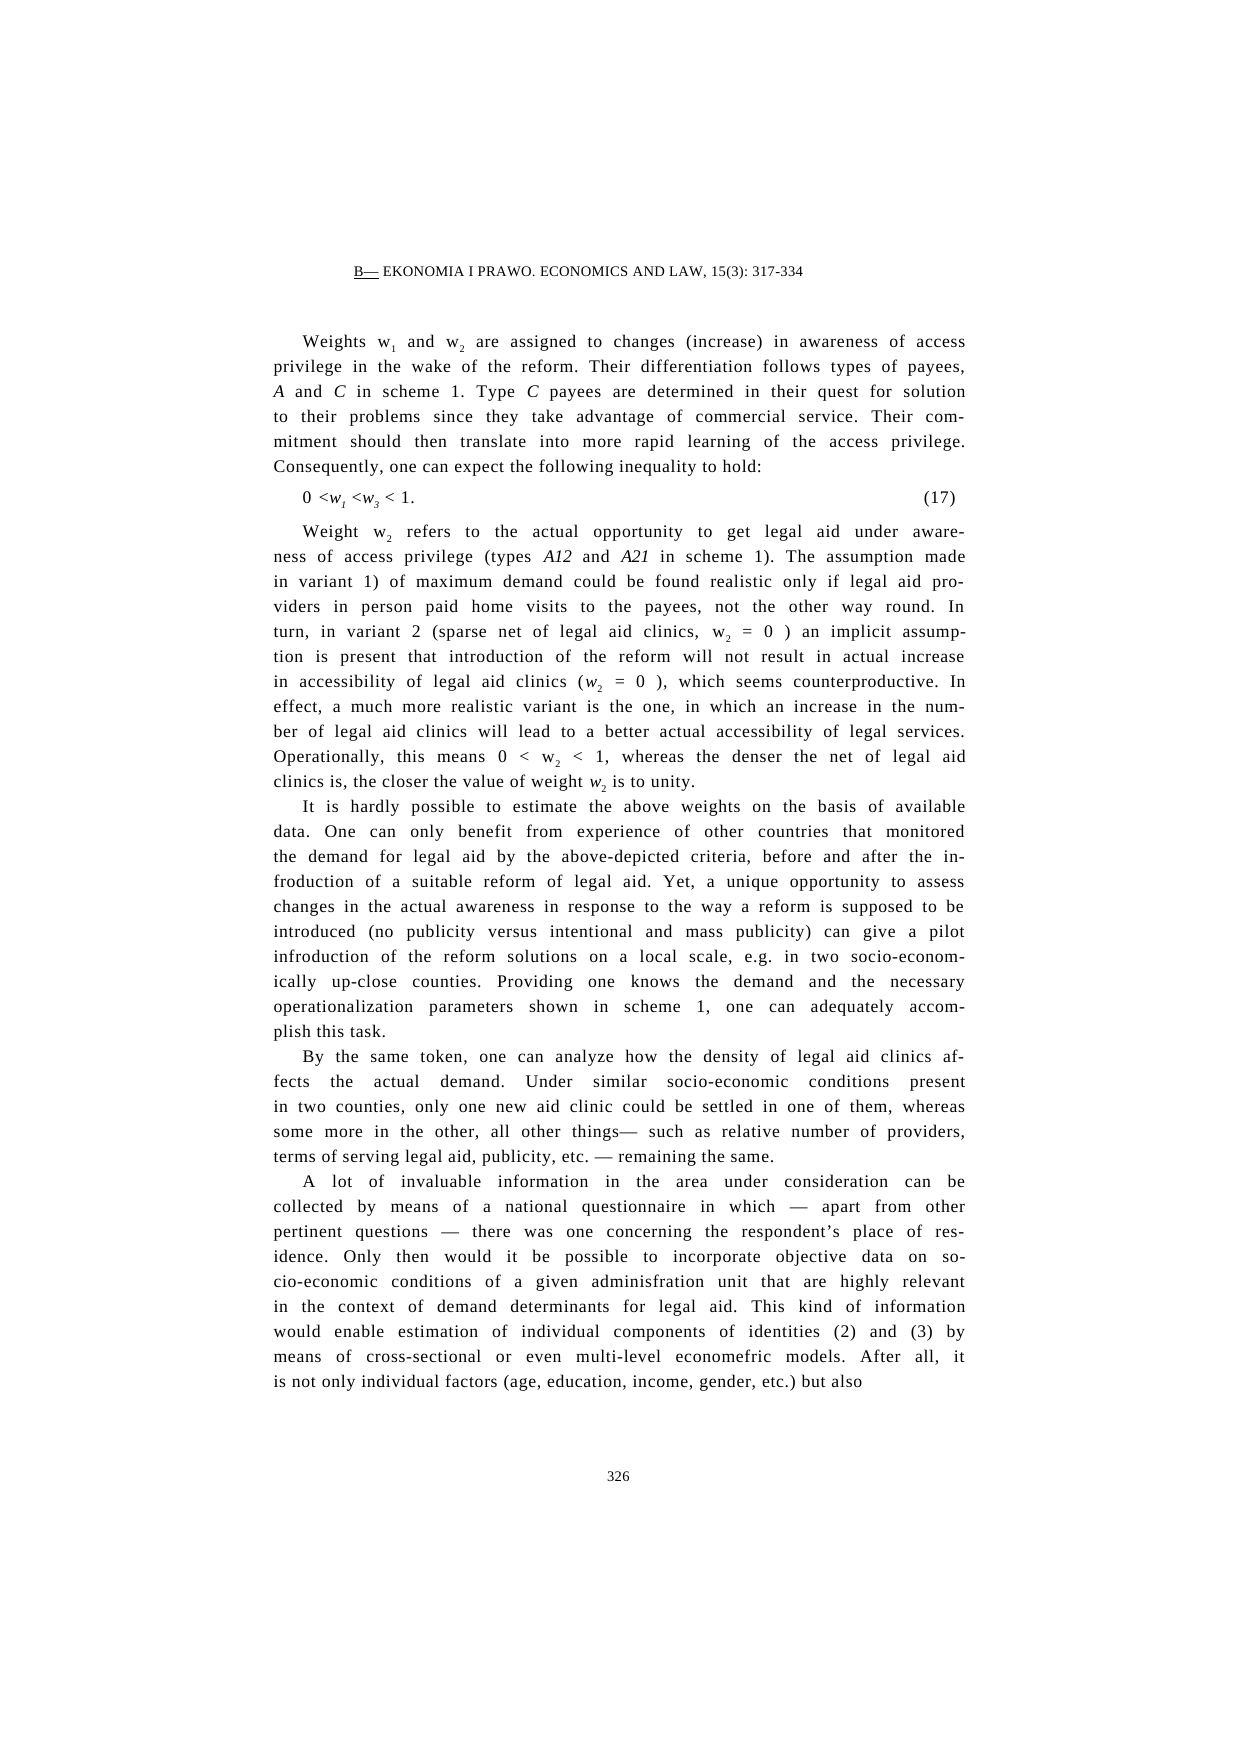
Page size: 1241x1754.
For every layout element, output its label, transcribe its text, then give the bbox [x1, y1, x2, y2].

text 326 [607, 1470, 636, 1485]
text By the same token, one can analyze how the density of legal aid clinics af- fects the actual demand. Under similar socio-economic conditions present in two counties, only one new aid clinic could be settled in one of them, whereas some more in the other, all other things— such as relative number of providers, terms of serving legal aid, publicity, etc. — remaining the same. [273, 1043, 967, 1168]
text Weights w1 and w2 are assigned to changes (increase) in awareness of access privilege in the wake of the reform. Their differentiation follows types of payees, A and C in scheme 1. Type C payees are determined in their quest for solution to their problems since they take advantage of commercial service. Their com- mitment should then translate into more rapid learning of the access privilege. Consequently, one can expect the following inequality to hold: [273, 328, 967, 478]
text It is hardly possible to estimate the above weights on the basis of available data. One can only benefit from experience of other countries that monitored the demand for legal aid by the above-depicted criteria, before and after the in- froduction of a suitable reform of legal aid. Yet, a unique opportunity to assess changes in the actual awareness in response to the way a reform is supposed to be introduced (no publicity versus intentional and mass publicity) can give a pilot infroduction of the reform solutions on a local scale, e.g. in two socio-econom- ically up-close counties. Providing one knows the demand and the necessary operationalization parameters shown in scheme 1, one can adequately accom- plish this task. [273, 793, 967, 1043]
text A lot of invaluable information in the area under consideration can be collected by means of a national questionnaire in which — apart from other pertinent questions — there was one concerning the respondent’s place of res- idence. Only then would it be possible to incorporate objective data on so- cio-economic conditions of a given adminisfration unit that are highly relevant in the context of demand determinants for legal aid. This kind of information would enable estimation of individual components of identities (2) and (3) by means of cross-sectional or even multi-level economefric models. After all, it is not only individual factors (age, education, income, gender, etc.) but also [273, 1168, 967, 1393]
text 0 <w1 <w3 < 1. (17) [273, 490, 969, 507]
text Weight w2 refers to the actual opportunity to get legal aid under aware- ness of access privilege (types A12 and A21 in scheme 1). The assumption made in variant 1) of maximum demand could be found realistic only if legal aid pro- viders in person paid home visits to the payees, not the other way round. In turn, in variant 2 (sparse net of legal aid clinics, w2 = 0 ) an implicit assump- tion is present that introduction of the reform will not result in actual increase in accessibility of legal aid clinics (w2 = 0 ), which seems counterproductive. In effect, a much more realistic variant is the one, in which an increase in the num- ber of legal aid clinics will lead to a better actual accessibility of legal services. Operationally, this means 0 < w2 < 1, whereas the denser the net of legal aid clinics is, the closer the value of weight w2 is to unity. [273, 518, 967, 793]
text B— EKONOMIA I PRAWO. ECONOMICS AND LAW, 15(3): 317-334 [354, 265, 891, 280]
